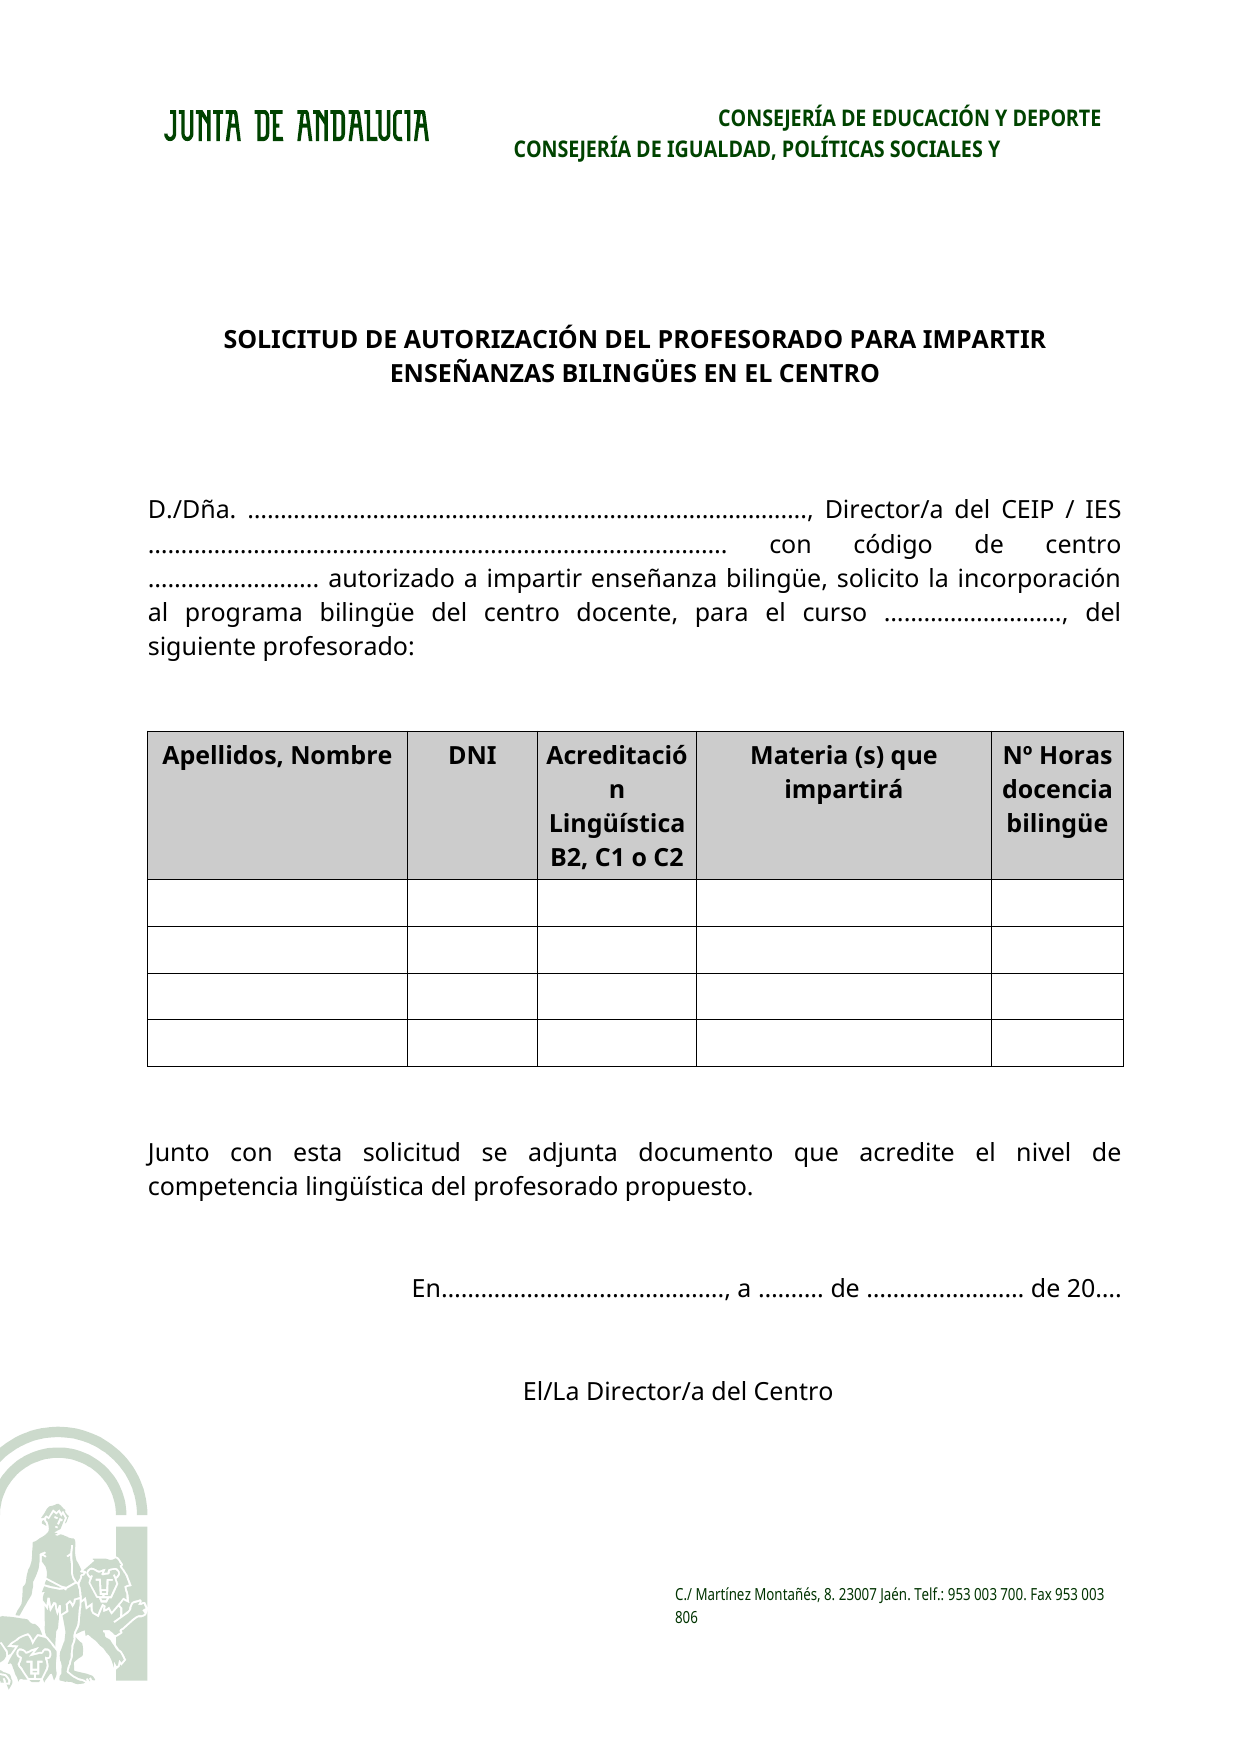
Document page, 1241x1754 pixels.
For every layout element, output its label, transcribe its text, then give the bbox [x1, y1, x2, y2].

table_cell [538, 974, 696, 1019]
table_cell [697, 974, 991, 1019]
table_header Nº Horas docencia bilingüe [992, 732, 1123, 879]
table_header Apellidos, Nombre [148, 732, 407, 879]
table_cell [697, 927, 991, 972]
text El/La Director/a del Centro [148, 1373, 1122, 1407]
table_header DNI [408, 732, 537, 879]
table_cell [148, 880, 407, 926]
table_cell [538, 880, 696, 926]
table_cell [408, 1020, 537, 1066]
table_cell [992, 880, 1123, 926]
text En……………………………………., a ………. de …………………… de 20…. [148, 1271, 1122, 1305]
table_cell [992, 974, 1123, 1019]
table_cell [697, 880, 991, 926]
table_cell [992, 927, 1123, 972]
table_header Materia (s) que impartirá [697, 732, 991, 879]
table_cell [148, 974, 407, 1019]
table_cell [992, 1020, 1123, 1066]
text SOLICITUD DE AUTORIZACIÓN DEL PROFESORADO PARA IMPARTIR ENSEÑANZAS BILINGÜES EN EL CENTRO [148, 322, 1122, 390]
table_cell [148, 1020, 407, 1066]
table_cell [697, 1020, 991, 1066]
table_cell [538, 1020, 696, 1066]
table_cell [148, 927, 407, 972]
table_cell [408, 927, 537, 972]
text Junto con esta solicitud se adjunta documento que acredite el nivel de competencia lingüística del profesorado propuesto. [148, 1135, 1122, 1203]
text D./Dña. …………………………………………………………………………., Director/a del CEIP / IES ……………………………………………………………………………. con código de centro …………………….. autorizado a impartir enseñanza bilingüe, solicito la incorporación al programa bilingüe del centro docente, para el curso ………………………, del siguiente profesorado: [148, 492, 1122, 662]
table_cell [538, 927, 696, 972]
table_header Acreditación Lingüística B2, C1 o C2 [538, 732, 696, 879]
table_cell [408, 880, 537, 926]
table_cell [408, 974, 537, 1019]
